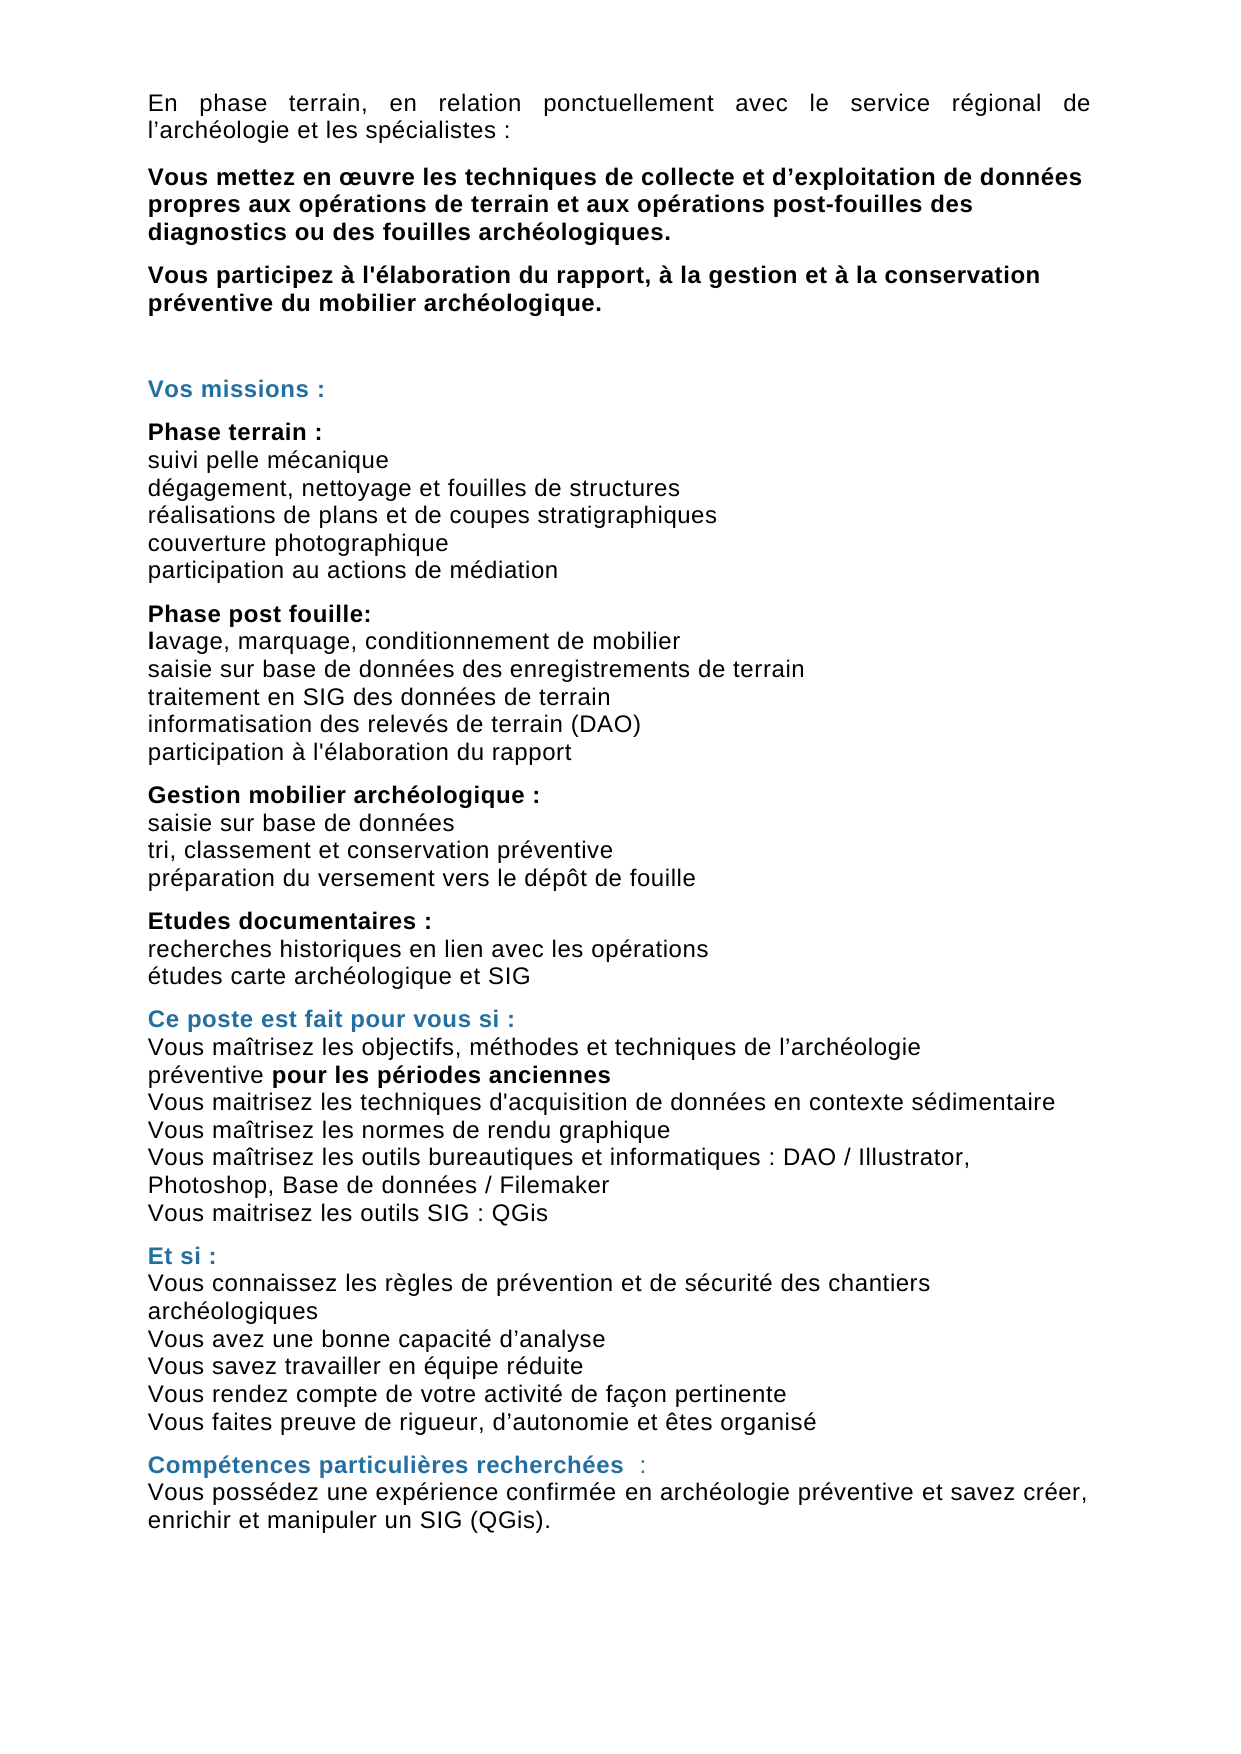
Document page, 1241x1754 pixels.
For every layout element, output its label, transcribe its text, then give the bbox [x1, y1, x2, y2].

text Et si : Vous connaissez les règles de prévention et de sécurité des chantiers archéologiques Vous avez une bonne capacité d’analyse Vous savez travailler en équipe réduite Vous rendez compte de votre activité de façon pertinente Vous faites preuve de rigueur, d’autonomie et êtes organisé [148, 1242, 1093, 1435]
text En phase terrain, en relation ponctuellement avec le service régional de l’archéologie et les spécialistes : [148, 89, 1093, 144]
text Etudes documentaires : recherches historiques en lien avec les opérations études carte archéologique et SIG [148, 907, 1093, 990]
text Ce poste est fait pour vous si : Vous maîtrisez les objectifs, méthodes et techniques de l’archéologie préventive pour les périodes anciennes Vous maitrisez les techniques d'acquisition de données en contexte sédimentaire Vous maîtrisez les normes de rendu graphique Vous maîtrisez les outils bureautiques et informatiques : DAO / Illustrator, Photoshop, Base de données / Filemaker Vous maitrisez les outils SIG : QGis [148, 1005, 1093, 1226]
text Vous participez à l'élaboration du rapport, à la gestion et à la conservation préventive du mobilier archéologique. [148, 261, 1093, 316]
text Vous mettez en œuvre les techniques de collecte et d’exploitation de données propres aux opérations de terrain et aux opérations post-fouilles des diagnostics ou des fouilles archéologiques. [148, 163, 1093, 245]
text Phase post fouille: lavage, marquage, conditionnement de mobilier saisie sur base de données des enregistrements de terrain traitement en SIG des données de terrain informatisation des relevés de terrain (DAO) participation à l'élaboration du rapport [148, 599, 1093, 765]
text Compétences particulières recherchées : Vous possédez une expérience confirmée en archéologie préventive et savez créer, enrichir et manipuler un SIG (QGis). [148, 1451, 1093, 1561]
text Gestion mobilier archéologique : saisie sur base de données tri, classement et conservation préventive préparation du versement vers le dépôt de fouille [148, 781, 1093, 891]
text Phase terrain : suivi pelle mécanique dégagement, nettoyage et fouilles de structures réalisations de plans et de coupes stratigraphiques couverture photographique participation au actions de médiation [148, 418, 1093, 584]
text Vos missions : [148, 375, 1093, 403]
